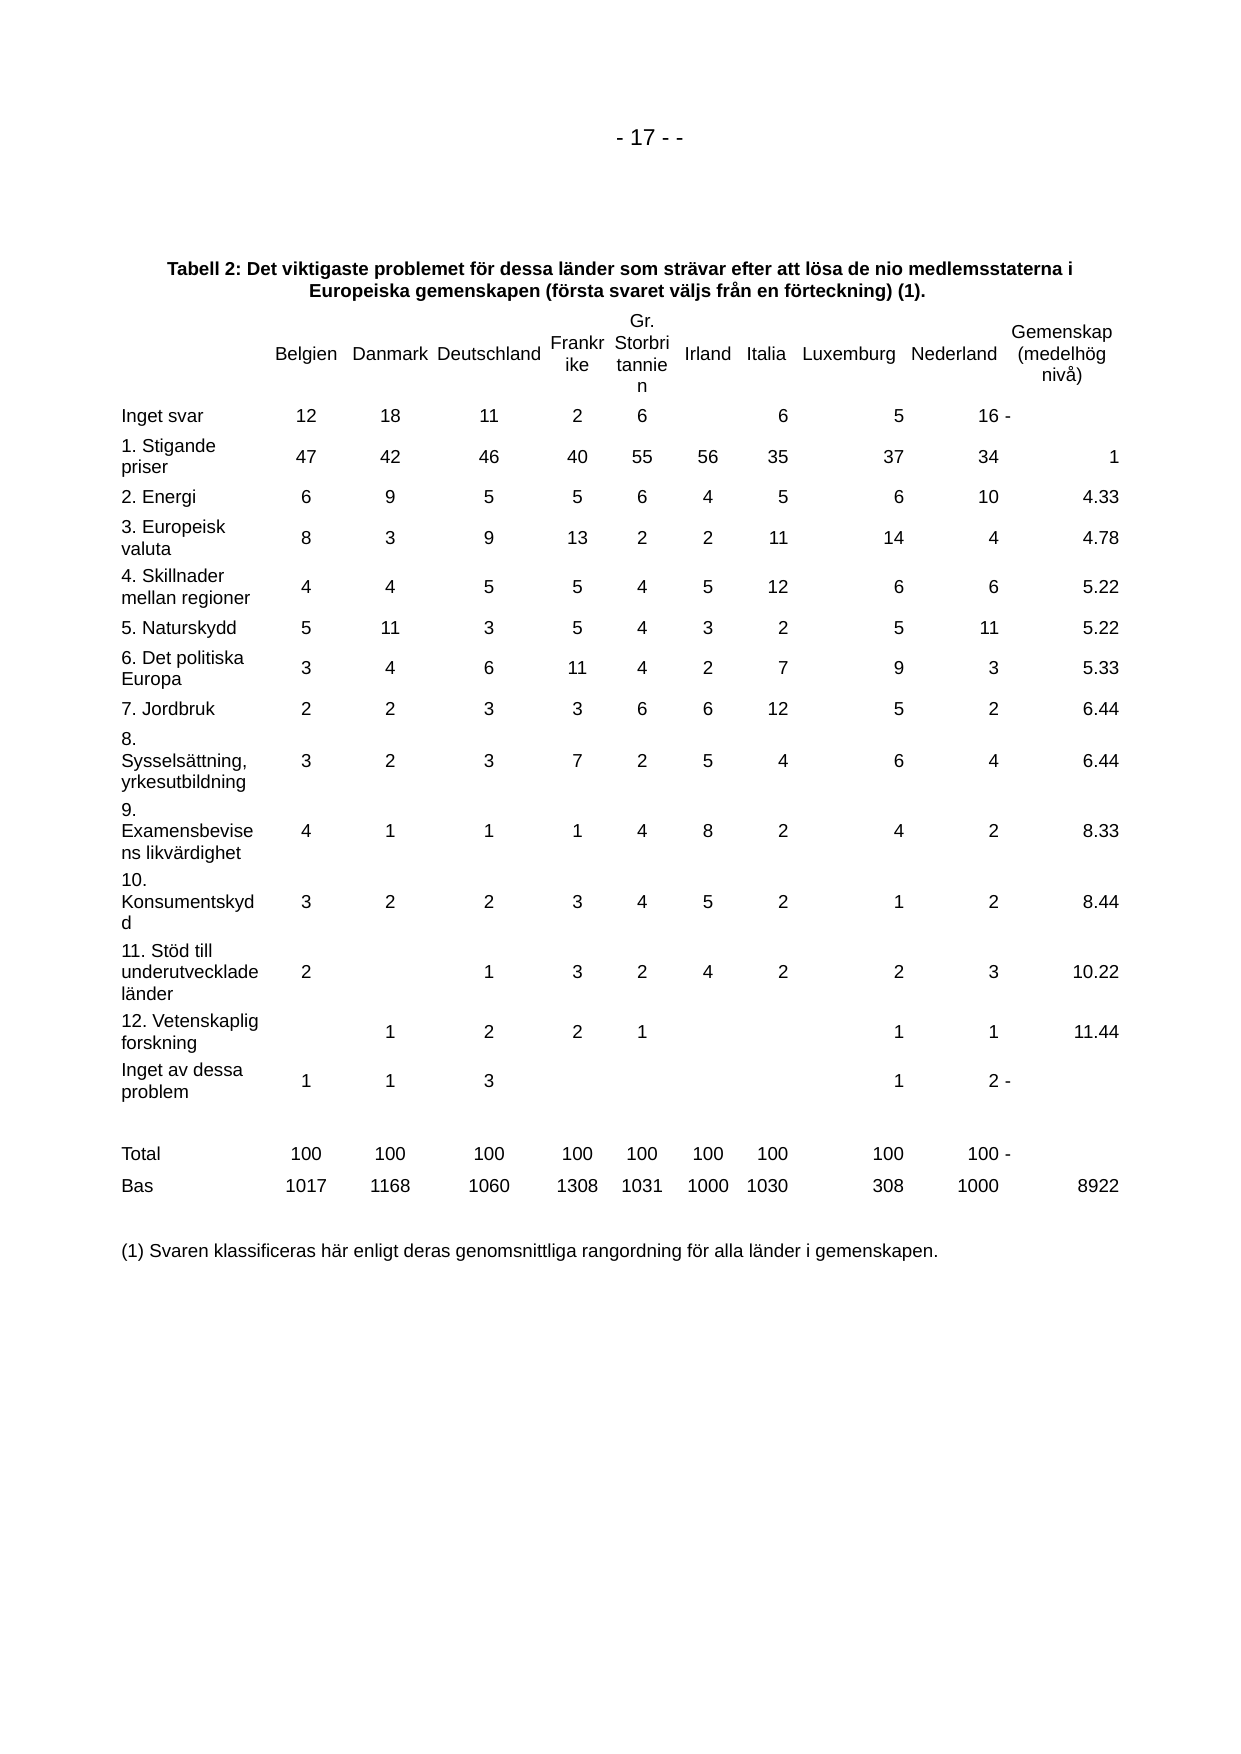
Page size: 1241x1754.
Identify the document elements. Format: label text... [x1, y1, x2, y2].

table_cell 4 [907, 725, 1002, 795]
table_cell 2 [741, 936, 791, 1007]
table_cell 9 [791, 644, 907, 692]
table_cell 8,44 [1002, 866, 1122, 936]
table_cell 2 [433, 1007, 545, 1056]
table_cell 3 [433, 611, 545, 643]
table_cell 1 [791, 1007, 907, 1056]
table_cell (1) Svaren klassificeras här enligt deras genomsnittliga rangordning för alla länder i gemenskapen. [118, 1235, 1122, 1267]
table_cell 5 [545, 611, 609, 643]
table_cell [907, 1105, 1002, 1137]
table_cell 5,22 [1002, 611, 1122, 643]
table_cell 2 [609, 513, 674, 562]
table_cell 5 [265, 611, 347, 643]
table_cell 5 [791, 400, 907, 432]
table_cell 12 [741, 693, 791, 725]
table_cell Inget av dessa problem [118, 1056, 264, 1105]
table_cell 9 [348, 481, 433, 513]
table_cell 13 [545, 513, 609, 562]
table_cell [675, 1007, 741, 1056]
table_cell 1060 [433, 1170, 545, 1202]
table_cell 1 [348, 1007, 433, 1056]
table_cell 5 [791, 611, 907, 643]
table_cell 4 [348, 644, 433, 692]
table_cell [907, 1202, 1002, 1234]
table_cell [265, 1202, 347, 1234]
table_cell 6 [791, 725, 907, 795]
table_cell [741, 1007, 791, 1056]
table_cell 42 [348, 432, 433, 481]
table_cell 1 [433, 936, 545, 1007]
table_cell 6,44 [1002, 693, 1122, 725]
table_cell 5. Naturskydd [118, 611, 264, 643]
table_cell 11,44 [1002, 1007, 1122, 1056]
table_cell 11 [907, 611, 1002, 643]
table_cell 4 [609, 644, 674, 692]
table_cell Inget svar [118, 400, 264, 432]
table_cell 3 [545, 936, 609, 1007]
table_cell 1 [791, 1056, 907, 1105]
table_cell 1 [907, 1007, 1002, 1056]
table_cell [791, 1105, 907, 1137]
table_cell 4 [609, 795, 674, 866]
table_cell 55 [609, 432, 674, 481]
table_cell 1031 [609, 1170, 674, 1202]
table_cell 5 [433, 562, 545, 611]
table_cell 4 [675, 936, 741, 1007]
table_cell 100 [348, 1137, 433, 1170]
table_cell 4 [791, 795, 907, 866]
table_cell 6 [609, 400, 674, 432]
table_cell 100 [907, 1137, 1002, 1170]
table_cell 18 [348, 400, 433, 432]
table_cell 6,44 [1002, 725, 1122, 795]
table_cell 2 [265, 693, 347, 725]
table_cell 4 [907, 513, 1002, 562]
table_cell 1030 [741, 1170, 791, 1202]
table_cell [609, 1202, 674, 1234]
table_cell 40 [545, 432, 609, 481]
table_cell 2 [741, 611, 791, 643]
table_cell 3 [348, 513, 433, 562]
table_cell 3. Europeisk valuta [118, 513, 264, 562]
table_cell 1168 [348, 1170, 433, 1202]
table_cell 3 [265, 866, 347, 936]
table_cell 4 [609, 611, 674, 643]
table_cell 3 [907, 936, 1002, 1007]
table_cell 1000 [675, 1170, 741, 1202]
table_cell 2 [265, 936, 347, 1007]
table_cell 5 [675, 866, 741, 936]
table_cell 3 [433, 693, 545, 725]
table_cell [675, 1056, 741, 1105]
table_cell 8,33 [1002, 795, 1122, 866]
table_cell 7. Jordbruk [118, 693, 264, 725]
table_cell 100 [265, 1137, 347, 1170]
table_cell [545, 1202, 609, 1234]
table_cell 9. Examensbevisens likvärdighet [118, 795, 264, 866]
table_cell [348, 1202, 433, 1234]
table_cell [348, 1105, 433, 1137]
table_cell 3 [545, 693, 609, 725]
table_cell 11 [433, 400, 545, 432]
table_cell 11. Stöd till underutvecklade länder [118, 936, 264, 1007]
table_cell 100 [675, 1137, 741, 1170]
table_cell Belgien [265, 308, 347, 399]
table_cell [675, 1105, 741, 1137]
table_cell 37 [791, 432, 907, 481]
table_cell 4 [609, 562, 674, 611]
table_cell 4 [609, 866, 674, 936]
table_cell 7 [741, 644, 791, 692]
table_cell 56 [675, 432, 741, 481]
table_cell 6 [433, 644, 545, 692]
table_cell 5,22 [1002, 562, 1122, 611]
table_cell [741, 1105, 791, 1137]
table_cell - [1002, 1056, 1122, 1105]
table_cell 6 [675, 693, 741, 725]
table_cell 2 [433, 866, 545, 936]
table_cell 1017 [265, 1170, 347, 1202]
table_cell 1 [791, 866, 907, 936]
table_cell 35 [741, 432, 791, 481]
table_cell 4 [265, 795, 347, 866]
table_cell [741, 1202, 791, 1234]
table_cell 8 [265, 513, 347, 562]
table_cell 3 [265, 644, 347, 692]
table_cell [1002, 1105, 1122, 1137]
table_cell 5 [741, 481, 791, 513]
table_cell 308 [791, 1170, 907, 1202]
table_cell Total [118, 1137, 264, 1170]
table_cell [265, 1007, 347, 1056]
table_cell 5 [675, 725, 741, 795]
table_cell [348, 936, 433, 1007]
table_cell 6 [791, 562, 907, 611]
table_cell 9 [433, 513, 545, 562]
table_cell 34 [907, 432, 1002, 481]
table_cell 2 [675, 513, 741, 562]
table_cell [118, 308, 264, 399]
table_cell 100 [545, 1137, 609, 1170]
table_cell [675, 400, 741, 432]
table_cell 3 [675, 611, 741, 643]
table_cell 5 [791, 693, 907, 725]
table_cell 8. Sysselsättning, yrkesutbildning [118, 725, 264, 795]
table_cell [609, 1056, 674, 1105]
table_cell [118, 1202, 264, 1234]
table_cell Italia [741, 308, 791, 399]
table_cell 2 [348, 693, 433, 725]
table_cell - [1002, 400, 1122, 432]
table_header Tabell 2: Det viktigaste problemet för dessa länder som strävar efter att lösa de nio medlemsstaterna i Europeiska gemenskapen (första svaret väljs från en förteckning) (1). [118, 252, 1122, 307]
table_cell 8 [675, 795, 741, 866]
table_cell Frankrike [545, 308, 609, 399]
table_cell [545, 1056, 609, 1105]
table_cell 5 [675, 562, 741, 611]
table_cell [433, 1105, 545, 1137]
table_cell [609, 1105, 674, 1137]
table_cell [675, 1202, 741, 1234]
table_cell 4. Skillnader mellan regioner [118, 562, 264, 611]
table_cell 1 [348, 1056, 433, 1105]
table_cell [433, 1202, 545, 1234]
table_cell 10. Konsumentskydd [118, 866, 264, 936]
table_cell 3 [433, 725, 545, 795]
table_cell 1 [265, 1056, 347, 1105]
table_cell 4,33 [1002, 481, 1122, 513]
table_cell 6 [791, 481, 907, 513]
table_cell Luxemburg [791, 308, 907, 399]
table_cell 2 [907, 866, 1002, 936]
table_cell 3 [433, 1056, 545, 1105]
table_cell 5 [545, 562, 609, 611]
table_cell 2 [907, 795, 1002, 866]
table_cell 2 [609, 936, 674, 1007]
table_cell [1002, 1202, 1122, 1234]
table_cell 2 [741, 795, 791, 866]
table_cell 4 [348, 562, 433, 611]
table_cell 6 [609, 693, 674, 725]
table_cell 2 [907, 693, 1002, 725]
table_cell 1 [433, 795, 545, 866]
table_cell 4 [675, 481, 741, 513]
table_cell 100 [433, 1137, 545, 1170]
table_cell 2. Energi [118, 481, 264, 513]
table_cell 1 [348, 795, 433, 866]
table_cell 2 [741, 866, 791, 936]
table_cell 46 [433, 432, 545, 481]
table_cell Deutschland [433, 308, 545, 399]
table_cell 1 [1002, 432, 1122, 481]
table_cell 16 [907, 400, 1002, 432]
table_cell 10,22 [1002, 936, 1122, 1007]
table_cell 1000 [907, 1170, 1002, 1202]
table_cell 12. Vetenskaplig forskning [118, 1007, 264, 1056]
table_cell 6 [907, 562, 1002, 611]
table_cell 2 [791, 936, 907, 1007]
table_cell 2 [545, 1007, 609, 1056]
table_cell [791, 1202, 907, 1234]
table_cell 100 [609, 1137, 674, 1170]
table_cell Gemenskap (medelhög nivå) [1002, 308, 1122, 399]
table_cell 6 [609, 481, 674, 513]
table_cell 3 [545, 866, 609, 936]
table_cell 8922 [1002, 1170, 1122, 1202]
table_cell 6 [741, 400, 791, 432]
table_cell 11 [545, 644, 609, 692]
table_cell 2 [348, 866, 433, 936]
table_cell 12 [741, 562, 791, 611]
table_cell 12 [265, 400, 347, 432]
table_cell 100 [791, 1137, 907, 1170]
table_cell 2 [907, 1056, 1002, 1105]
table_cell 7 [545, 725, 609, 795]
table_cell 1308 [545, 1170, 609, 1202]
table_cell 4 [265, 562, 347, 611]
table_cell 3 [907, 644, 1002, 692]
table_cell Irland [675, 308, 741, 399]
table_cell 1 [609, 1007, 674, 1056]
table_cell [741, 1056, 791, 1105]
table_cell - [1002, 1137, 1122, 1170]
table_cell 2 [675, 644, 741, 692]
table_cell 10 [907, 481, 1002, 513]
table_cell 5 [545, 481, 609, 513]
table_cell 1. Stigande priser [118, 432, 264, 481]
table_cell 11 [741, 513, 791, 562]
table_cell 14 [791, 513, 907, 562]
table_cell 5 [433, 481, 545, 513]
table_cell 4 [741, 725, 791, 795]
table_cell 100 [741, 1137, 791, 1170]
table_cell Nederland [907, 308, 1002, 399]
table_cell 11 [348, 611, 433, 643]
table_cell [545, 1105, 609, 1137]
table_cell 4,78 [1002, 513, 1122, 562]
table_cell 2 [609, 725, 674, 795]
table_cell [265, 1105, 347, 1137]
table_cell Gr. Storbritannien [609, 308, 674, 399]
table_cell 47 [265, 432, 347, 481]
table_cell 2 [348, 725, 433, 795]
table_cell 6. Det politiska Europa [118, 644, 264, 692]
table_cell 5,33 [1002, 644, 1122, 692]
table_cell 1 [545, 795, 609, 866]
table_cell 3 [265, 725, 347, 795]
table_cell Bas [118, 1170, 264, 1202]
table_cell 2 [545, 400, 609, 432]
table_cell 6 [265, 481, 347, 513]
table_cell [118, 1105, 264, 1137]
table_cell Danmark [348, 308, 433, 399]
